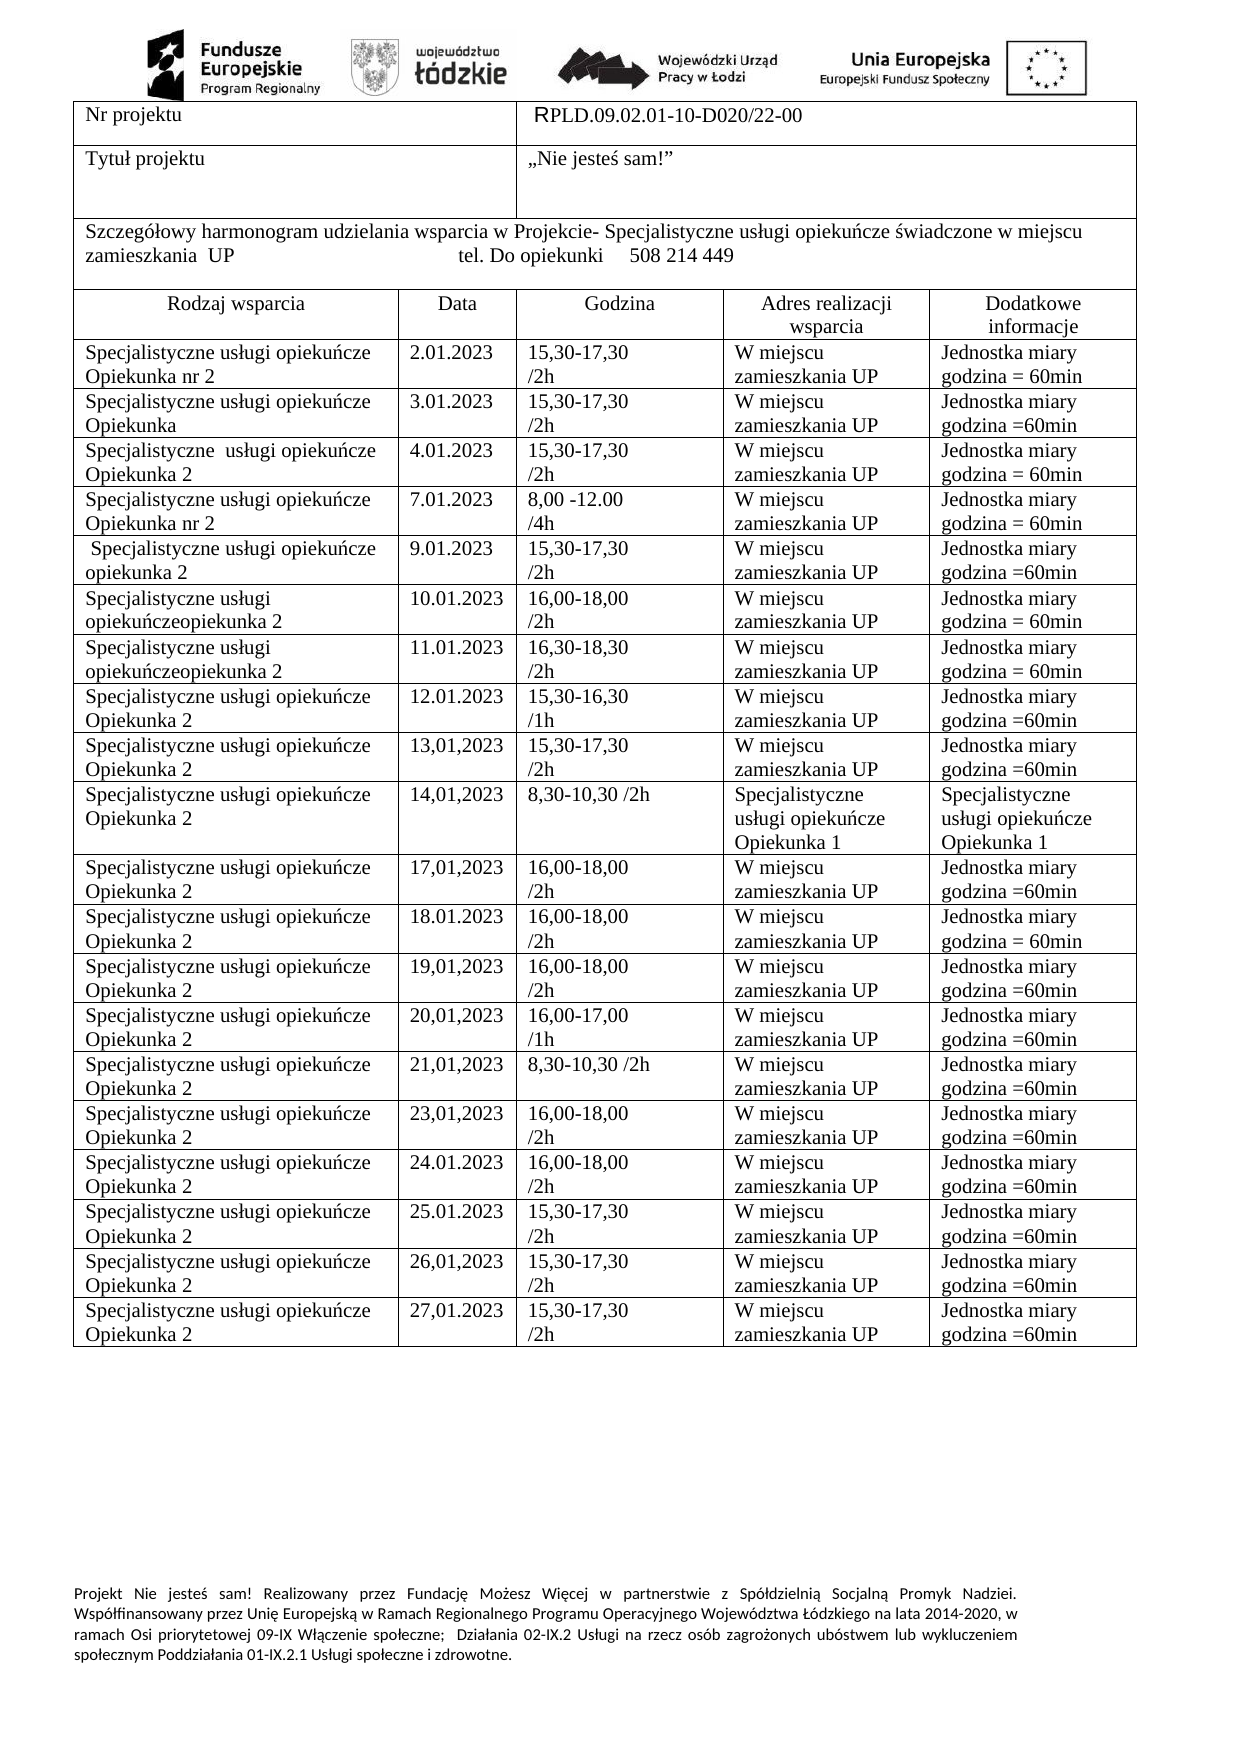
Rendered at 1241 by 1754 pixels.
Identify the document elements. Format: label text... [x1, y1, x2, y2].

table_cell Specjalistyczne usługi opiekuńcze Opiekunka 2 [74, 1150, 398, 1198]
table_cell Jednostka miary godzina = 60min [930, 905, 1136, 953]
table_cell Jednostka miary godzina = 60min [930, 635, 1136, 683]
table_cell 8,00 -12.00 /4h [517, 487, 723, 535]
table_cell 16,00-17,00 /1h [517, 1003, 723, 1051]
table_cell Specjalistyczne usługi opiekuńcze Opiekunka 2 [74, 1101, 398, 1149]
table_cell W miejscu zamieszkania UP [724, 1101, 929, 1149]
table_cell 16,00-18,00 /2h [517, 855, 723, 903]
table_cell 8,30-10,30 /2h [517, 1052, 723, 1100]
table_cell „Nie jesteś sam!” [517, 146, 1136, 218]
table_cell Jednostka miary godzina =60min [930, 1298, 1136, 1346]
table_cell 19,01,2023 [399, 954, 516, 1002]
table_cell Tytuł projektu [74, 146, 516, 218]
table_cell 12.01.2023 [399, 684, 516, 732]
table_cell Specjalistyczne usługi opiekuńcze Opiekunka 2 [74, 684, 398, 732]
table_cell W miejscu zamieszkania UP [724, 1200, 929, 1248]
table_cell 14,01,2023 [399, 782, 516, 854]
table_cell Data [399, 290, 516, 338]
table_cell Specjalistyczne usługi opiekuńcze Opiekunka 2 [74, 438, 398, 486]
table_cell 23,01,2023 [399, 1101, 516, 1149]
table_cell 17,01,2023 [399, 855, 516, 903]
table_cell Jednostka miary godzina =60min [930, 536, 1136, 584]
table_cell 8,30-10,30 /2h [517, 782, 723, 854]
table_cell Specjalistyczne usługi opiekuńcze Opiekunka 1 [930, 782, 1136, 854]
table_cell 24.01.2023 [399, 1150, 516, 1198]
table_cell 15,30-16,30 /1h [517, 684, 723, 732]
table_cell 11.01.2023 [399, 635, 516, 683]
table_cell W miejscu zamieszkania UP [724, 1052, 929, 1100]
table_cell Rodzaj wsparcia [74, 290, 398, 338]
table_cell Specjalistyczne usługi opiekuńcze Opiekunka 2 [74, 1200, 398, 1248]
table_cell 15,30-17,30 /2h [517, 340, 723, 388]
table_cell W miejscu zamieszkania UP [724, 536, 929, 584]
table_cell Jednostka miary godzina = 60min [930, 340, 1136, 388]
table_cell Jednostka miary godzina =60min [930, 1003, 1136, 1051]
table_cell Jednostka miary godzina =60min [930, 684, 1136, 732]
table_cell Jednostka miary godzina =60min [930, 1150, 1136, 1198]
table_cell W miejscu zamieszkania UP [724, 905, 929, 953]
table_cell Specjalistyczne usługi opiekuńcze Opiekunka 2 [74, 1003, 398, 1051]
table_cell 15,30-17,30 /2h [517, 733, 723, 781]
table_cell W miejscu zamieszkania UP [724, 1003, 929, 1051]
table_cell W miejscu zamieszkania UP [724, 855, 929, 903]
table_cell Jednostka miary godzina =60min [930, 1200, 1136, 1248]
table_cell Jednostka miary godzina =60min [930, 1052, 1136, 1100]
table_cell W miejscu zamieszkania UP [724, 585, 929, 633]
table_cell 3.01.2023 [399, 389, 516, 437]
table_cell 27,01.2023 [399, 1298, 516, 1346]
table_cell 16,30-18,30 /2h [517, 635, 723, 683]
table_header RPLD.09.02.01-10-D020/22-00 [517, 102, 1136, 145]
table_cell W miejscu zamieszkania UP [724, 954, 929, 1002]
table_cell 4.01.2023 [399, 438, 516, 486]
table_cell Specjalistyczne usługi opiekuńczeopiekunka 2 [74, 585, 398, 633]
table_cell 15,30-17,30 /2h [517, 1249, 723, 1297]
table_cell Specjalistyczne usługi opiekuńcze Opiekunka 2 [74, 905, 398, 953]
table_cell 15,30-17,30 /2h [517, 1200, 723, 1248]
table_cell Specjalistyczne usługi opiekuńcze Opiekunka 2 [74, 954, 398, 1002]
table_cell Adres realizacji wsparcia [724, 290, 929, 338]
table_cell 9.01.2023 [399, 536, 516, 584]
table_cell Specjalistyczne usługi opiekuńcze Opiekunka 2 [74, 1249, 398, 1297]
table_cell 25.01.2023 [399, 1200, 516, 1248]
table_cell Jednostka miary godzina =60min [930, 389, 1136, 437]
table_cell 21,01,2023 [399, 1052, 516, 1100]
table_cell Jednostka miary godzina =60min [930, 855, 1136, 903]
table_cell Specjalistyczne usługi opiekuńcze opiekunka 2 [74, 536, 398, 584]
table_cell W miejscu zamieszkania UP [724, 487, 929, 535]
table_cell 15,30-17,30 /2h [517, 1298, 723, 1346]
table_cell 13,01,2023 [399, 733, 516, 781]
table_cell Szczegółowy harmonogram udzielania wsparcia w Projekcie- Specjalistyczne usługi opiekuńcze świadczone w miejscu zamieszkania UP tel. Do opiekunki 508 214 449 [74, 219, 1136, 289]
table_cell Jednostka miary godzina =60min [930, 733, 1136, 781]
table_cell W miejscu zamieszkania UP [724, 684, 929, 732]
table_cell W miejscu zamieszkania UP [724, 438, 929, 486]
table_cell W miejscu zamieszkania UP [724, 635, 929, 683]
table_cell Specjalistyczne usługi opiekuńcze Opiekunka 2 [74, 782, 398, 854]
table_cell W miejscu zamieszkania UP [724, 1298, 929, 1346]
table_cell 16,00-18,00 /2h [517, 1150, 723, 1198]
table_header Nr projektu [74, 102, 516, 145]
table_cell W miejscu zamieszkania UP [724, 733, 929, 781]
table_cell 10.01.2023 [399, 585, 516, 633]
table_cell 15,30-17,30 /2h [517, 438, 723, 486]
table_cell 16,00-18,00 /2h [517, 954, 723, 1002]
table_cell Jednostka miary godzina = 60min [930, 585, 1136, 633]
table_cell Jednostka miary godzina = 60min [930, 487, 1136, 535]
table_cell Dodatkowe informacje [930, 290, 1136, 338]
table_cell 7.01.2023 [399, 487, 516, 535]
table_cell 15,30-17,30 /2h [517, 536, 723, 584]
table_cell Jednostka miary godzina =60min [930, 1249, 1136, 1297]
table_cell W miejscu zamieszkania UP [724, 1150, 929, 1198]
table_cell Jednostka miary godzina = 60min [930, 438, 1136, 486]
table_cell Specjalistyczne usługi opiekuńcze Opiekunka 2 [74, 855, 398, 903]
table_cell Specjalistyczne usługi opiekuńcze Opiekunka 2 [74, 1052, 398, 1100]
table_cell Specjalistyczne usługi opiekuńcze Opiekunka 1 [724, 782, 929, 854]
table_cell W miejscu zamieszkania UP [724, 340, 929, 388]
table_cell 15,30-17,30 /2h [517, 389, 723, 437]
table_cell Specjalistyczne usługi opiekuńcze Opiekunka 2 [74, 733, 398, 781]
table_cell Specjalistyczne usługi opiekuńczeopiekunka 2 [74, 635, 398, 683]
table_cell Specjalistyczne usługi opiekuńcze Opiekunka 2 [74, 1298, 398, 1346]
table_cell Jednostka miary godzina =60min [930, 1101, 1136, 1149]
table_cell Jednostka miary godzina =60min [930, 954, 1136, 1002]
table_cell 16,00-18,00 /2h [517, 1101, 723, 1149]
table_cell 16,00-18,00 /2h [517, 905, 723, 953]
table_cell W miejscu zamieszkania UP [724, 1249, 929, 1297]
table_cell Specjalistyczne usługi opiekuńcze Opiekunka nr 2 [74, 340, 398, 388]
table_cell Specjalistyczne usługi opiekuńcze Opiekunka [74, 389, 398, 437]
table_cell Specjalistyczne usługi opiekuńcze Opiekunka nr 2 [74, 487, 398, 535]
table_cell 20,01,2023 [399, 1003, 516, 1051]
table_cell 26,01,2023 [399, 1249, 516, 1297]
table_cell 16,00-18,00 /2h [517, 585, 723, 633]
table_cell W miejscu zamieszkania UP [724, 389, 929, 437]
table_cell Godzina [517, 290, 723, 338]
table_cell 2.01.2023 [399, 340, 516, 388]
table_cell 18.01.2023 [399, 905, 516, 953]
